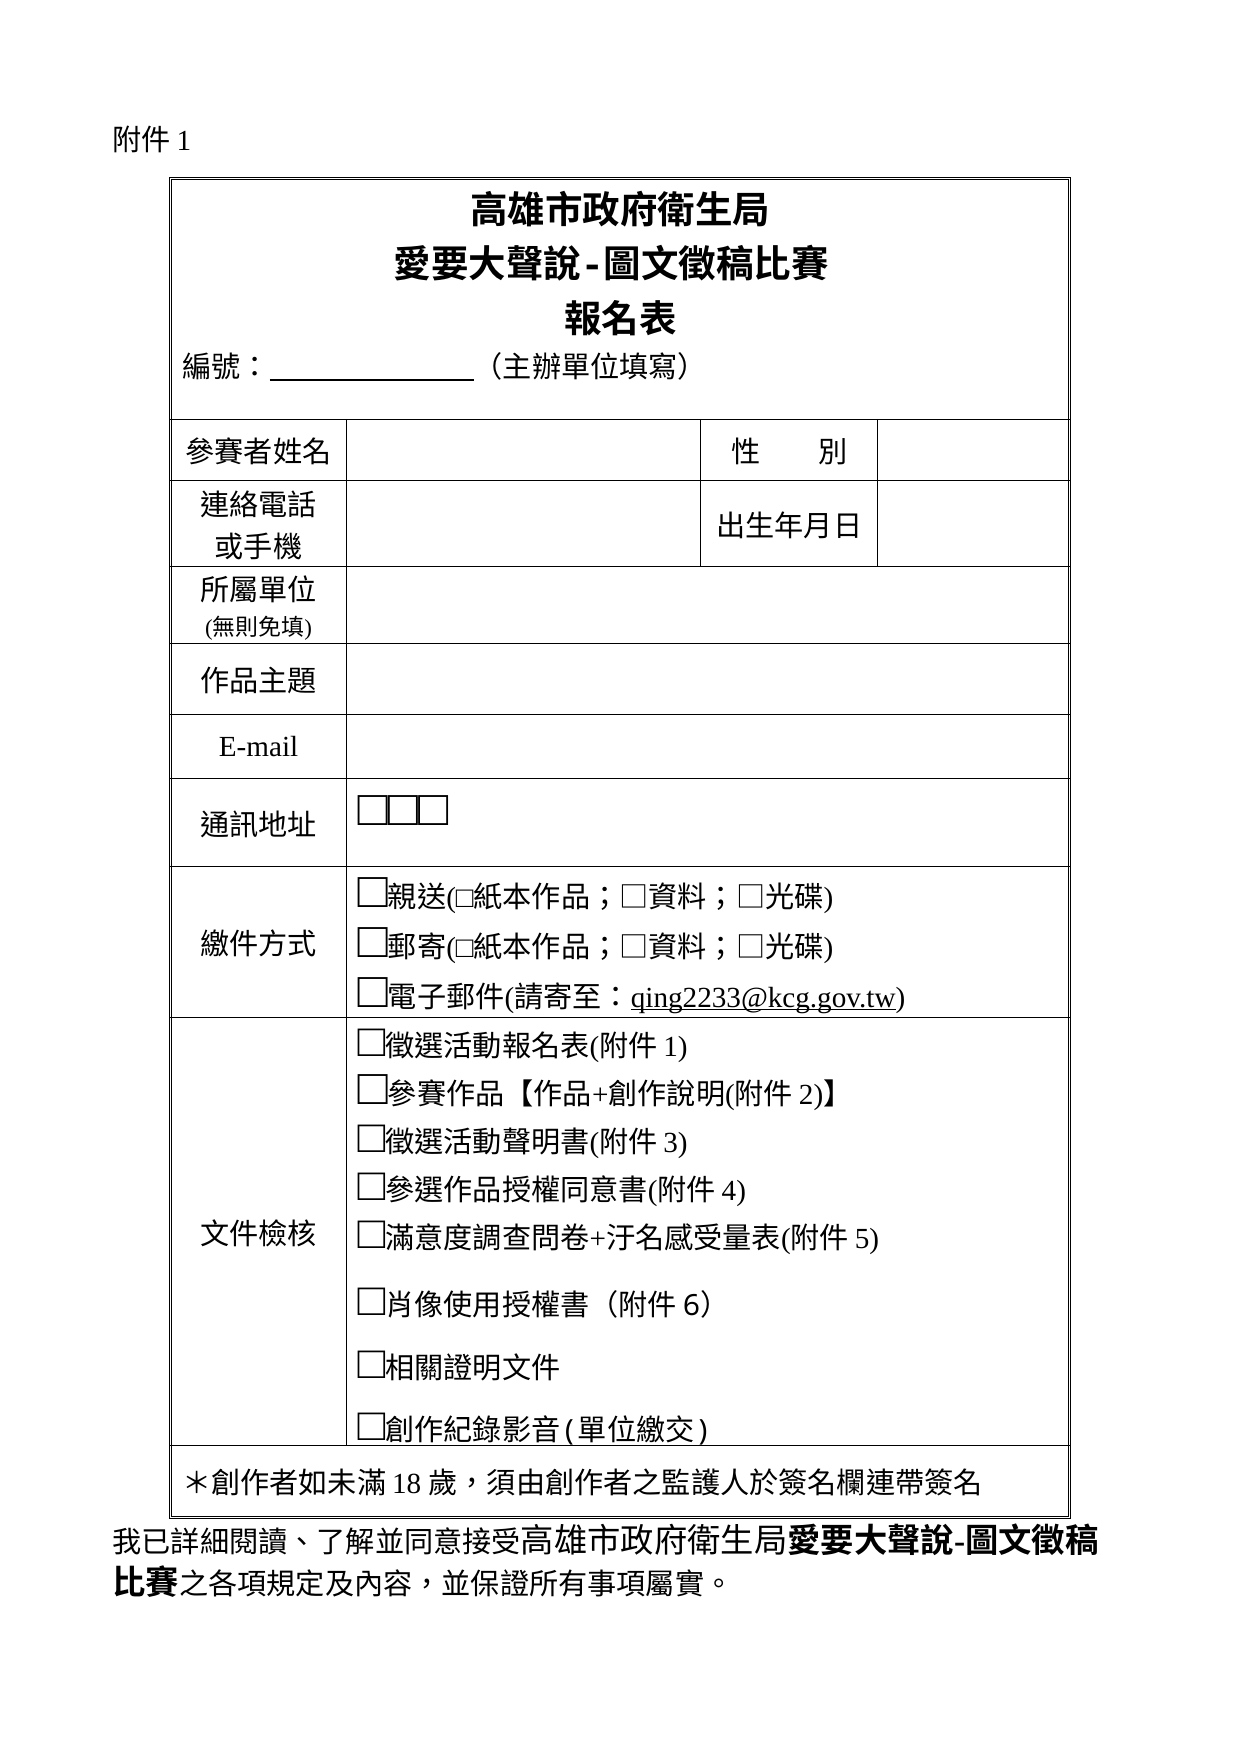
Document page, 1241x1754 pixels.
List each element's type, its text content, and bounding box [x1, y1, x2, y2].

text 附件1 [112, 96, 1128, 158]
table_cell □親送(□紙本作品；□資料；□光碟) □郵寄(□紙本作品；□資料；□光碟) □電子郵件(請寄至：qing2233@kcg.gov.tw) [347, 867, 1068, 1017]
table_cell 文件檢核 [172, 1018, 346, 1445]
table_cell 所屬單位 (無則免填) [172, 567, 346, 642]
table_cell 出生年月日 [701, 481, 877, 566]
table_cell 性 別 [701, 420, 877, 480]
table_cell [878, 420, 1068, 480]
table_cell 作品主題 [172, 644, 346, 713]
table_cell [347, 420, 700, 480]
table_header 高雄市政府衛生局 愛要大聲說-圖文徵稿比賽 報名表 編號： （主辦單位填寫） [172, 180, 1068, 419]
table_cell [347, 644, 1068, 713]
table_cell 通訊地址 [172, 779, 346, 866]
table_cell 連絡電話 或手機 [172, 481, 346, 566]
table_cell [878, 481, 1068, 566]
table_cell □徵選活動報名表(附件1) □參賽作品【作品+創作說明(附件2)】 □徵選活動聲明書(附件3) □參選作品授權同意書(附件4) □滿意度調查問卷+汙名感受量表(附件5) □肖像使用授權書（附件6） □相關證明文件 □創作紀錄影音(單位繳交) [347, 1018, 1068, 1445]
text 我已詳細閱讀、了解並同意接受高雄市政府衛生局愛要大聲說-圖文徵稿比賽之各項規定及內容，並保證所有事項屬實。 [112, 1519, 1118, 1603]
table_cell ＊創作者如未滿18 歲，須由創作者之監護人於簽名欄連帶簽名 [172, 1446, 1068, 1516]
table_cell 參賽者姓名 [172, 420, 346, 480]
table_cell E-mail [172, 715, 346, 778]
table_cell [347, 567, 1068, 642]
table_cell [347, 481, 700, 566]
table_cell □□□ [347, 779, 1068, 866]
table_cell [347, 715, 1068, 778]
table_cell 繳件方式 [172, 867, 346, 1017]
